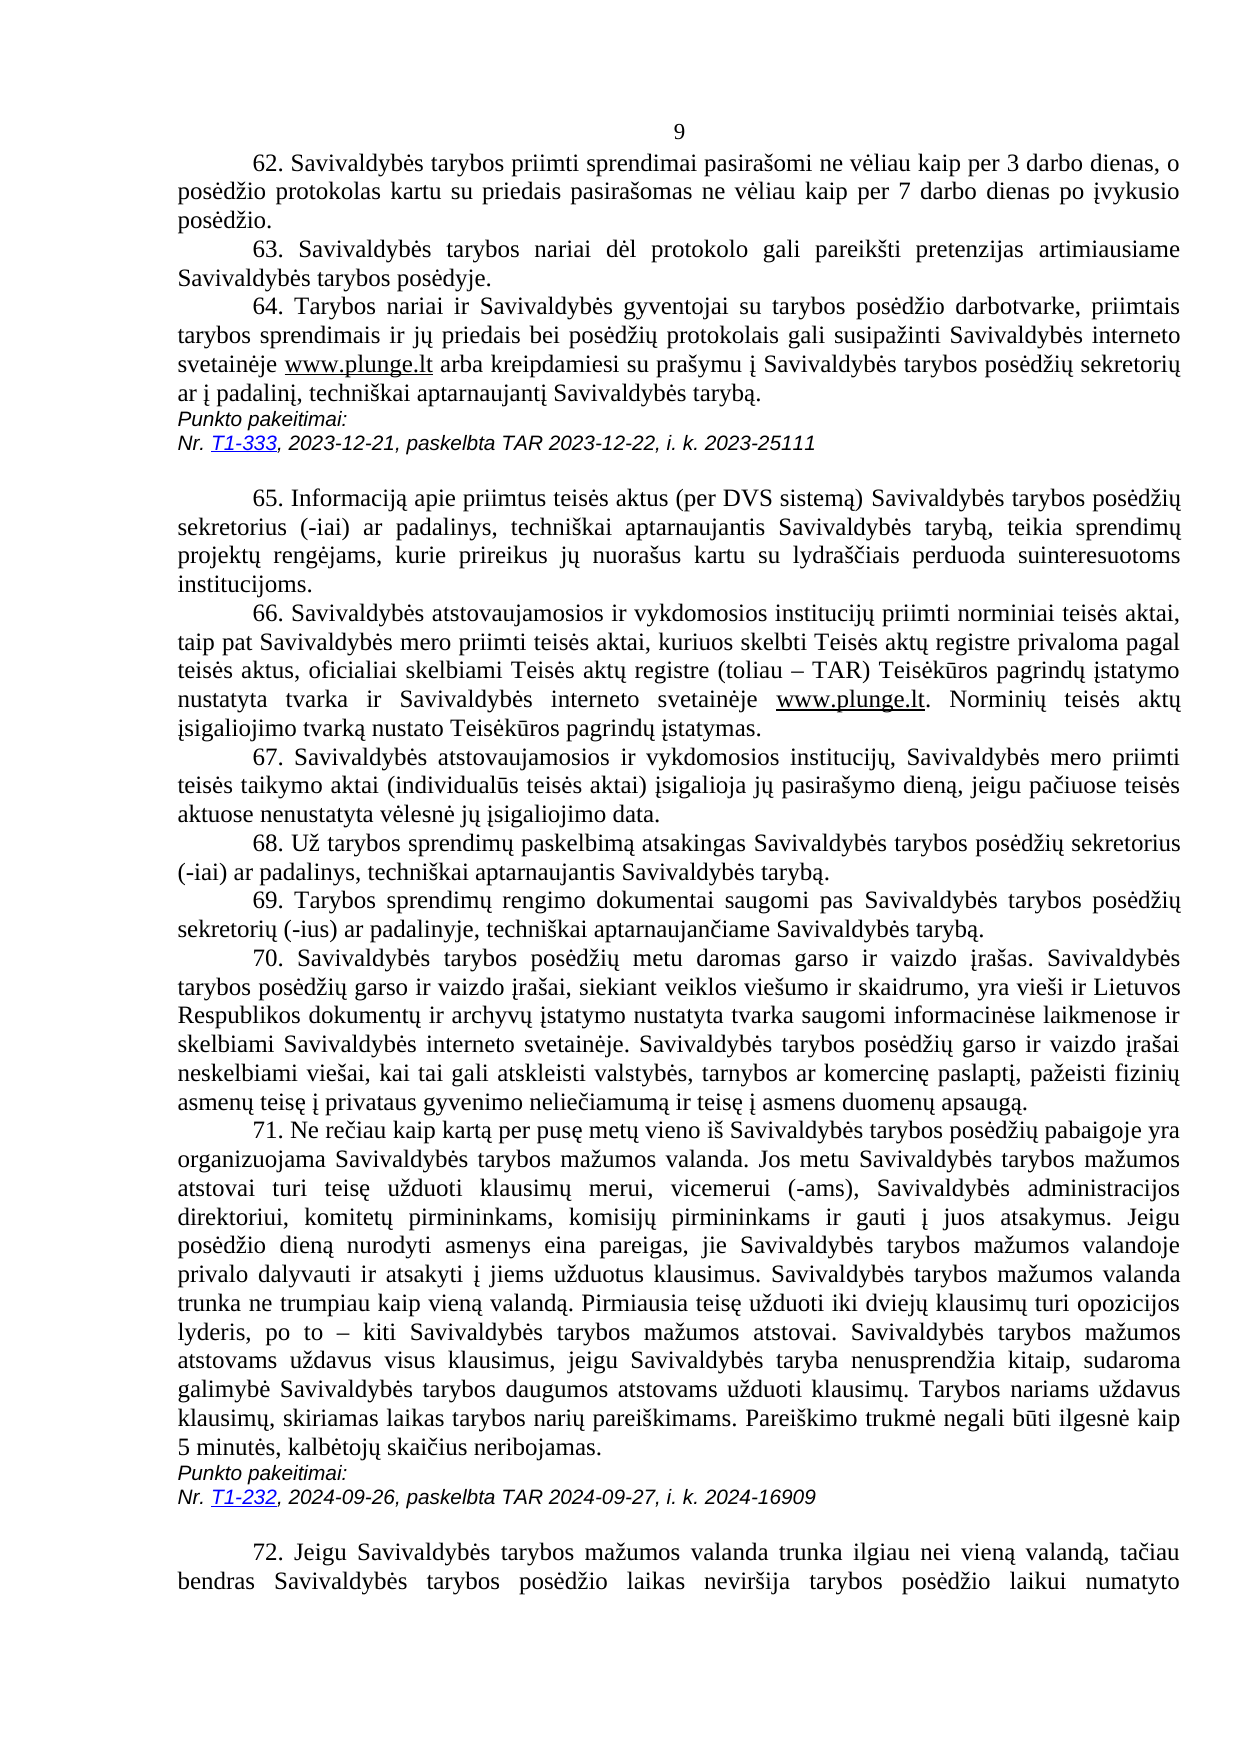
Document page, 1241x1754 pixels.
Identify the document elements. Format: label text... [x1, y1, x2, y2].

text Punkto pakeitimai: [177, 406, 1181, 430]
text 65. Informaciją apie priimtus teisės aktus (per DVS sistemą) Savivaldybės tarybos posėdžių sekretorius (-iai) ar padalinys, techniškai aptarnaujantis Savivaldybės tarybą, teikia sprendimų projektų rengėjams, kurie prireikus jų nuorašus kartu su lydraščiais perduoda suinteresuotoms institucijoms. [177, 483, 1181, 598]
text 72. Jeigu Savivaldybės tarybos mažumos valanda trunka ilgiau nei vieną valandą, tačiau bendras Savivaldybės tarybos posėdžio laikas neviršija tarybos posėdžio laikui numatyto [177, 1537, 1181, 1595]
text 68. Už tarybos sprendimų paskelbimą atsakingas Savivaldybės tarybos posėdžių sekretorius (-iai) ar padalinys, techniškai aptarnaujantis Savivaldybės tarybą. [177, 828, 1181, 886]
text 66. Savivaldybės atstovaujamosios ir vykdomosios institucijų priimti norminiai teisės aktai, taip pat Savivaldybės mero priimti teisės aktai, kuriuos skelbti Teisės aktų registre privaloma pagal teisės aktus, oficialiai skelbiami Teisės aktų registre (toliau – TAR) Teisėkūros pagrindų įstatymo nustatyta tvarka ir Savivaldybės interneto svetainėje www.plunge.lt. Norminių teisės aktų įsigaliojimo tvarką nustato Teisėkūros pagrindų įstatymas. [177, 598, 1181, 742]
text 69. Tarybos sprendimų rengimo dokumentai saugomi pas Savivaldybės tarybos posėdžių sekretorių (-ius) ar padalinyje, techniškai aptarnaujančiame Savivaldybės tarybą. [177, 886, 1181, 943]
text 71. Ne rečiau kaip kartą per pusę metų vieno iš Savivaldybės tarybos posėdžių pabaigoje yra organizuojama Savivaldybės tarybos mažumos valanda. Jos metu Savivaldybės tarybos mažumos atstovai turi teisę užduoti klausimų merui, vicemerui (-ams), Savivaldybės administracijos direktoriui, komitetų pirmininkams, komisijų pirmininkams ir gauti į juos atsakymus. Jeigu posėdžio dieną nurodyti asmenys eina pareigas, jie Savivaldybės tarybos mažumos valandoje privalo dalyvauti ir atsakyti į jiems užduotus klausimus. Savivaldybės tarybos mažumos valanda trunka ne trumpiau kaip vieną valandą. Pirmiausia teisę užduoti iki dviejų klausimų turi opozicijos lyderis, po to – kiti Savivaldybės tarybos mažumos atstovai. Savivaldybės tarybos mažumos atstovams uždavus visus klausimus, jeigu Savivaldybės taryba nenusprendžia kitaip, sudaroma galimybė Savivaldybės tarybos daugumos atstovams užduoti klausimų. Tarybos nariams uždavus klausimų, skiriamas laikas tarybos narių pareiškimams. Pareiškimo trukmė negali būti ilgesnė kaip 5 minutės, kalbėtojų skaičius neribojamas. [177, 1116, 1181, 1461]
text 70. Savivaldybės tarybos posėdžių metu daromas garso ir vaizdo įrašas. Savivaldybės tarybos posėdžių garso ir vaizdo įrašai, siekiant veiklos viešumo ir skaidrumo, yra vieši ir Lietuvos Respublikos dokumentų ir archyvų įstatymo nustatyta tvarka saugomi informacinėse laikmenose ir skelbiami Savivaldybės interneto svetainėje. Savivaldybės tarybos posėdžių garso ir vaizdo įrašai neskelbiami viešai, kai tai gali atskleisti valstybės, tarnybos ar komercinę paslaptį, pažeisti fizinių asmenų teisę į privataus gyvenimo neliečiamumą ir teisę į asmens duomenų apsaugą. [177, 943, 1181, 1116]
text 64. Tarybos nariai ir Savivaldybės gyventojai su tarybos posėdžio darbotvarke, priimtais tarybos sprendimais ir jų priedais bei posėdžių protokolais gali susipažinti Savivaldybės interneto svetainėje www.plunge.lt arba kreipdamiesi su prašymu į Savivaldybės tarybos posėdžių sekretorių ar į padalinį, techniškai aptarnaujantį Savivaldybės tarybą. [177, 291, 1181, 406]
text 63. Savivaldybės tarybos nariai dėl protokolo gali pareikšti pretenzijas artimiausiame Savivaldybės tarybos posėdyje. [177, 234, 1181, 291]
text 67. Savivaldybės atstovaujamosios ir vykdomosios institucijų, Savivaldybės mero priimti teisės taikymo aktai (individualūs teisės aktai) įsigalioja jų pasirašymo dieną, jeigu pačiuose teisės aktuose nenustatyta vėlesnė jų įsigaliojimo data. [177, 742, 1181, 828]
text 62. Savivaldybės tarybos priimti sprendimai pasirašomi ne vėliau kaip per 3 darbo dienas, o posėdžio protokolas kartu su priedais pasirašomas ne vėliau kaip per 7 darbo dienas po įvykusio posėdžio. [177, 148, 1181, 234]
text Punkto pakeitimai: [177, 1461, 1181, 1484]
text Nr. T1-333, 2023-12-21, paskelbta TAR 2023-12-22, i. k. 2023-25111 [177, 430, 1181, 454]
text Nr. T1-232, 2024-09-26, paskelbta TAR 2024-09-27, i. k. 2024-16909 [177, 1484, 1181, 1508]
